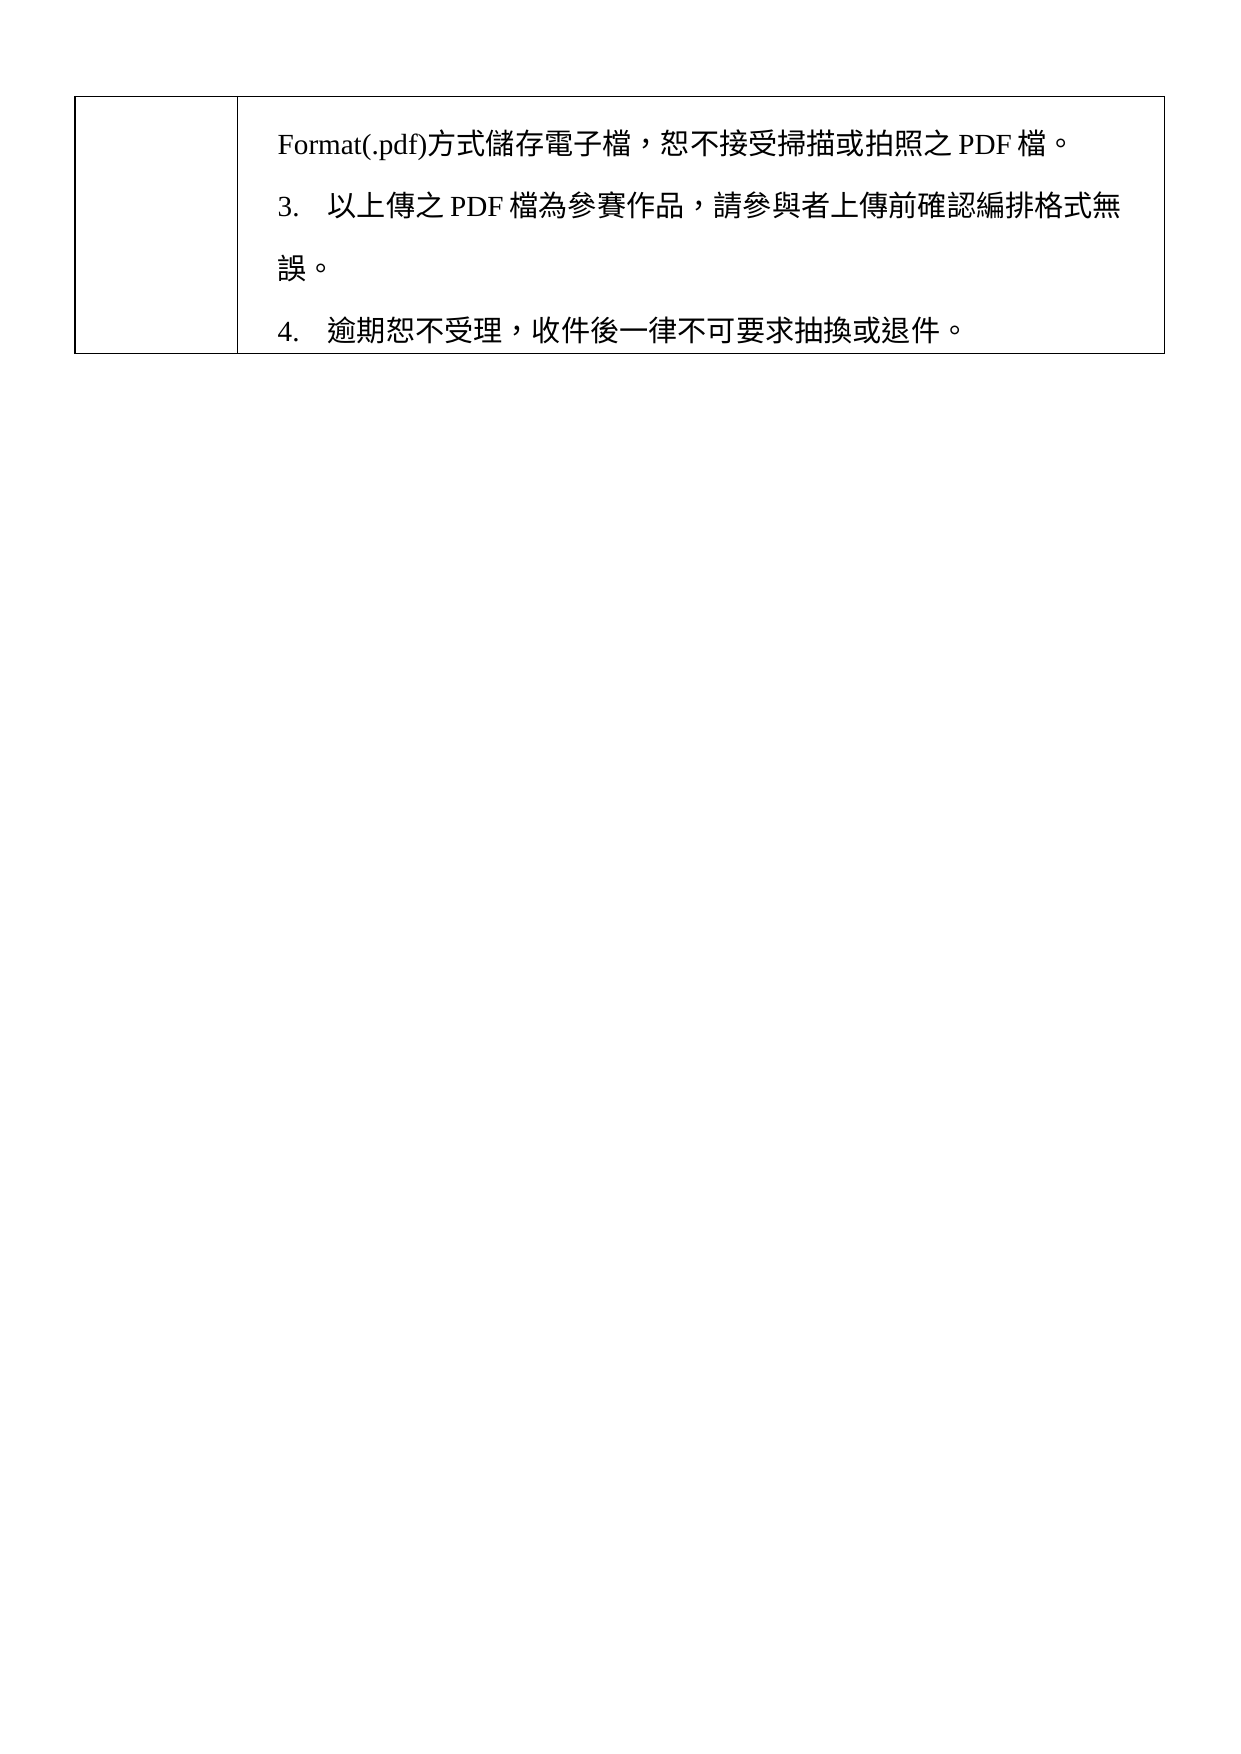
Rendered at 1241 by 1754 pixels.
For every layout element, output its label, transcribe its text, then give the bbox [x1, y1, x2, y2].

table_cell [76, 97, 237, 353]
table_cell Format(.pdf)方式儲存電子檔，恕不接受掃描或拍照之PDF檔。 以上傳之PDF檔為參賽作品，請參與者上傳前確認編排格式無誤。 逾期恕不受理，收件後一律不可要求抽換或退件。 [238, 97, 1164, 353]
